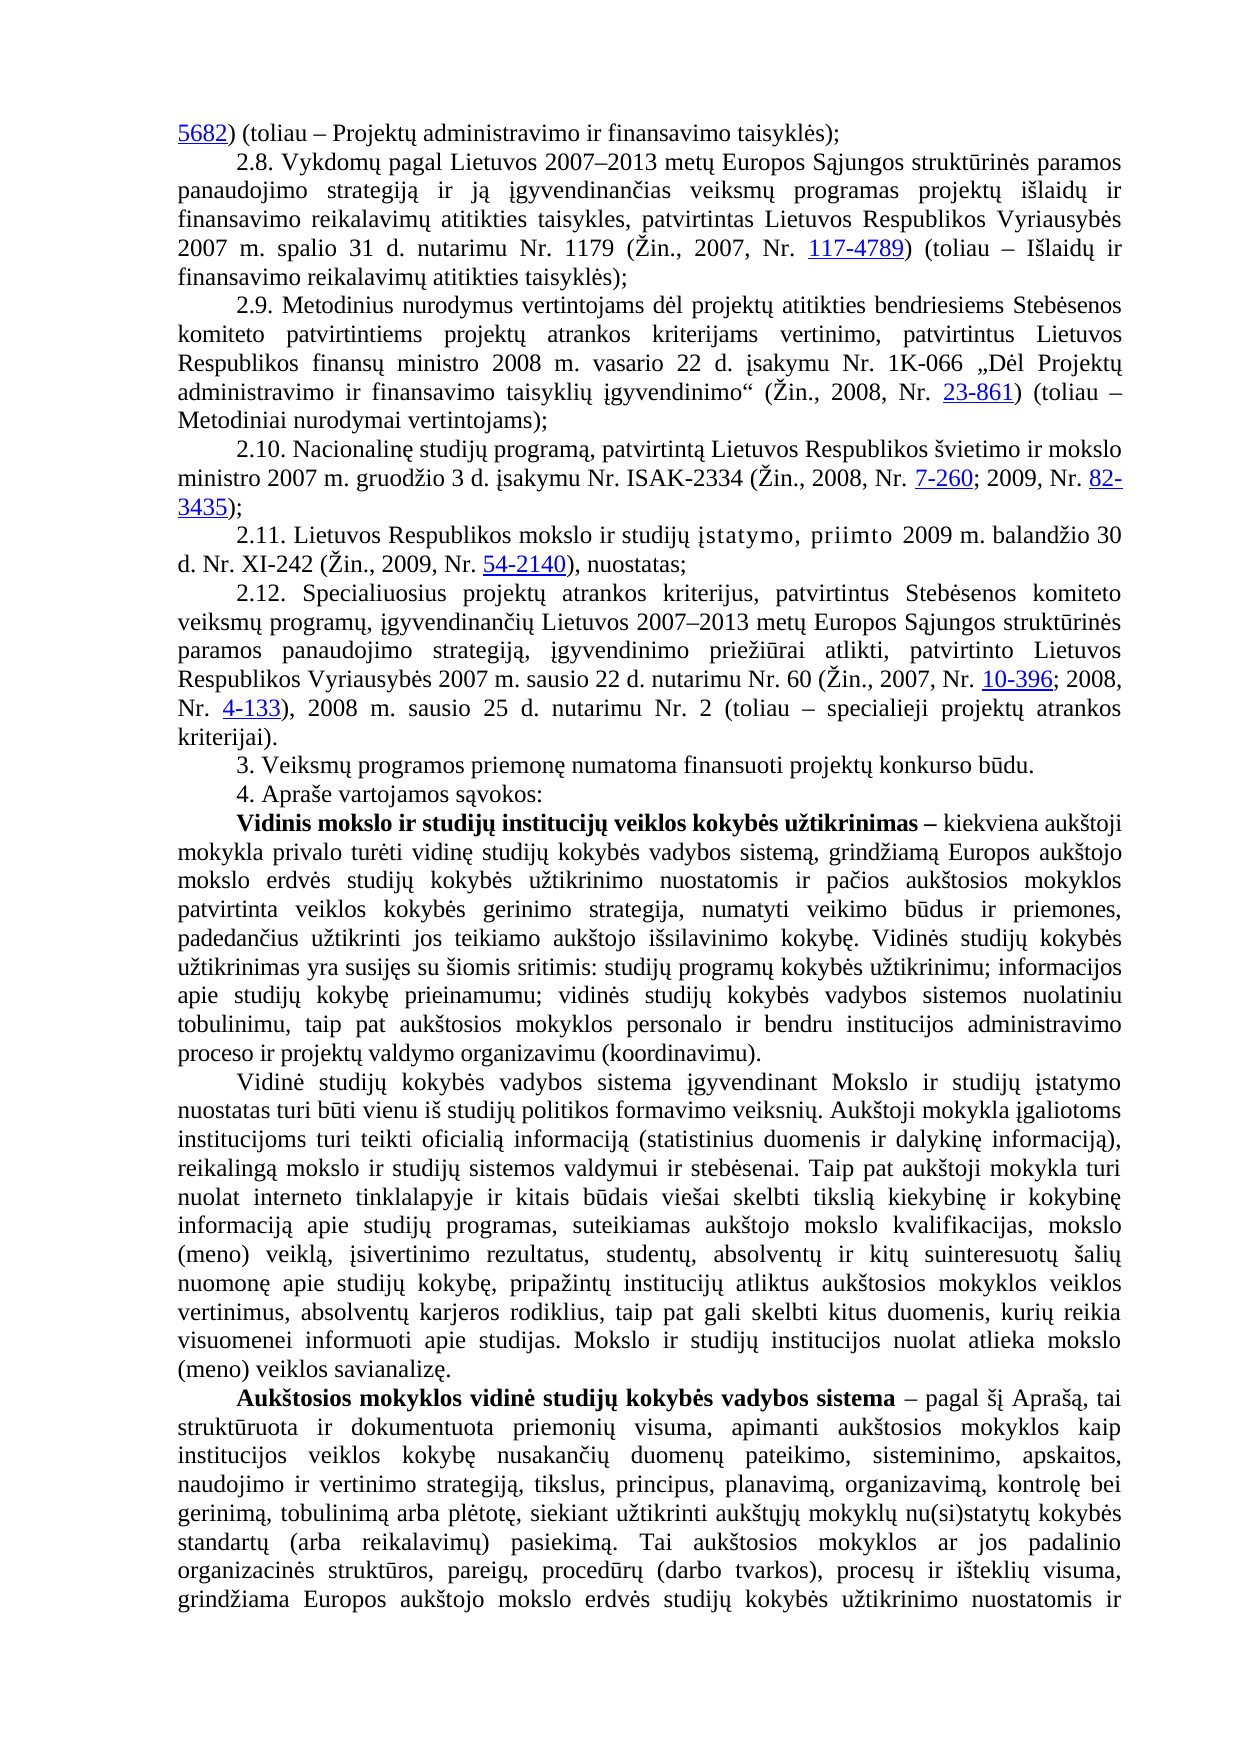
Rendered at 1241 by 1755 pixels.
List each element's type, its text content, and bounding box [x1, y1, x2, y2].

text Vidinė studijų kokybės vadybos sistema įgyvendinant Mokslo ir studijų įstatymo nuostatas turi būti vienu iš studijų politikos formavimo veiksnių. Aukštoji mokykla įgaliotoms institucijoms turi teikti oficialią informaciją (statistinius duomenis ir dalykinę informaciją), reikalingą mokslo ir studijų sistemos valdymui ir stebėsenai. Taip pat aukštoji mokykla turi nuolat interneto tinklalapyje ir kitais būdais viešai skelbti tikslią kiekybinę ir kokybinę informaciją apie studijų programas, suteikiamas aukštojo mokslo kvalifikacijas, mokslo (meno) veiklą, įsivertinimo rezultatus, studentų, absolventų ir kitų suinteresuotų šalių nuomonę apie studijų kokybę, pripažintų institucijų atliktus aukštosios mokyklos veiklos vertinimus, absolventų karjeros rodiklius, taip pat gali skelbti kitus duomenis, kurių reikia visuomenei informuoti apie studijas. Mokslo ir studijų institucijos nuolat atlieka mokslo (meno) veiklos savianalizę. [177, 1067, 1122, 1383]
text 5682) (toliau – Projektų administravimo ir finansavimo taisyklės); [177, 118, 1122, 147]
text Vidinis mokslo ir studijų institucijų veiklos kokybės užtikrinimas – kiekviena aukštoji mokykla privalo turėti vidinę studijų kokybės vadybos sistemą, grindžiamą Europos aukštojo mokslo erdvės studijų kokybės užtikrinimo nuostatomis ir pačios aukštosios mokyklos patvirtinta veiklos kokybės gerinimo strategija, numatyti veikimo būdus ir priemones, padedančius užtikrinti jos teikiamo aukštojo išsilavinimo kokybę. Vidinės studijų kokybės užtikrinimas yra susijęs su šiomis sritimis: studijų programų kokybės užtikrinimu; informacijos apie studijų kokybę prieinamumu; vidinės studijų kokybės vadybos sistemos nuolatiniu tobulinimu, taip pat aukštosios mokyklos personalo ir bendru institucijos administravimo proceso ir projektų valdymo organizavimu (koordinavimu). [177, 808, 1122, 1067]
text 4. Apraše vartojamos sąvokos: [177, 779, 1122, 808]
text 2.9. Metodinius nurodymus vertintojams dėl projektų atitikties bendriesiems Stebėsenos komiteto patvirtintiems projektų atrankos kriterijams vertinimo, patvirtintus Lietuvos Respublikos finansų ministro 2008 m. vasario 22 d. įsakymu Nr. 1K-066 „Dėl Projektų administravimo ir finansavimo taisyklių įgyvendinimo“ (Žin., 2008, Nr. 23-861) (toliau – Metodiniai nurodymai vertintojams); [177, 291, 1122, 434]
text Aukštosios mokyklos vidinė studijų kokybės vadybos sistema – pagal šį Aprašą, tai struktūruota ir dokumentuota priemonių visuma, apimanti aukštosios mokyklos kaip institucijos veiklos kokybę nusakančių duomenų pateikimo, sisteminimo, apskaitos, naudojimo ir vertinimo strategiją, tikslus, principus, planavimą, organizavimą, kontrolę bei gerinimą, tobulinimą arba plėtotę, siekiant užtikrinti aukštųjų mokyklų nu(si)statytų kokybės standartų (arba reikalavimų) pasiekimą. Tai aukštosios mokyklos ar jos padalinio organizacinės struktūros, pareigų, procedūrų (darbo tvarkos), procesų ir išteklių visuma, grindžiama Europos aukštojo mokslo erdvės studijų kokybės užtikrinimo nuostatomis ir [177, 1383, 1122, 1613]
text 2.8. Vykdomų pagal Lietuvos 2007–2013 metų Europos Sąjungos struktūrinės paramos panaudojimo strategiją ir ją įgyvendinančias veiksmų programas projektų išlaidų ir finansavimo reikalavimų atitikties taisykles, patvirtintas Lietuvos Respublikos Vyriausybės 2007 m. spalio 31 d. nutarimu Nr. 1179 (Žin., 2007, Nr. 117-4789) (toliau – Išlaidų ir finansavimo reikalavimų atitikties taisyklės); [177, 147, 1122, 291]
text 2.11. Lietuvos Respublikos mokslo ir studijų įstatymo, priimto 2009 m. balandžio 30 d. Nr. XI-242 (Žin., 2009, Nr. 54-2140), nuostatas; [177, 521, 1122, 578]
text 2.12. Specialiuosius projektų atrankos kriterijus, patvirtintus Stebėsenos komiteto veiksmų programų, įgyvendinančių Lietuvos 2007–2013 metų Europos Sąjungos struktūrinės paramos panaudojimo strategiją, įgyvendinimo priežiūrai atlikti, patvirtinto Lietuvos Respublikos Vyriausybės 2007 m. sausio 22 d. nutarimu Nr. 60 (Žin., 2007, Nr. 10-396; 2008, Nr. 4-133), 2008 m. sausio 25 d. nutarimu Nr. 2 (toliau – specialieji projektų atrankos kriterijai). [177, 578, 1122, 751]
text 3. Veiksmų programos priemonę numatoma finansuoti projektų konkurso būdu. [177, 751, 1122, 779]
text 2.10. Nacionalinę studijų programą, patvirtintą Lietuvos Respublikos švietimo ir mokslo ministro 2007 m. gruodžio 3 d. įsakymu Nr. ISAK-2334 (Žin., 2008, Nr. 7-260; 2009, Nr. 82-3435); [177, 434, 1122, 521]
